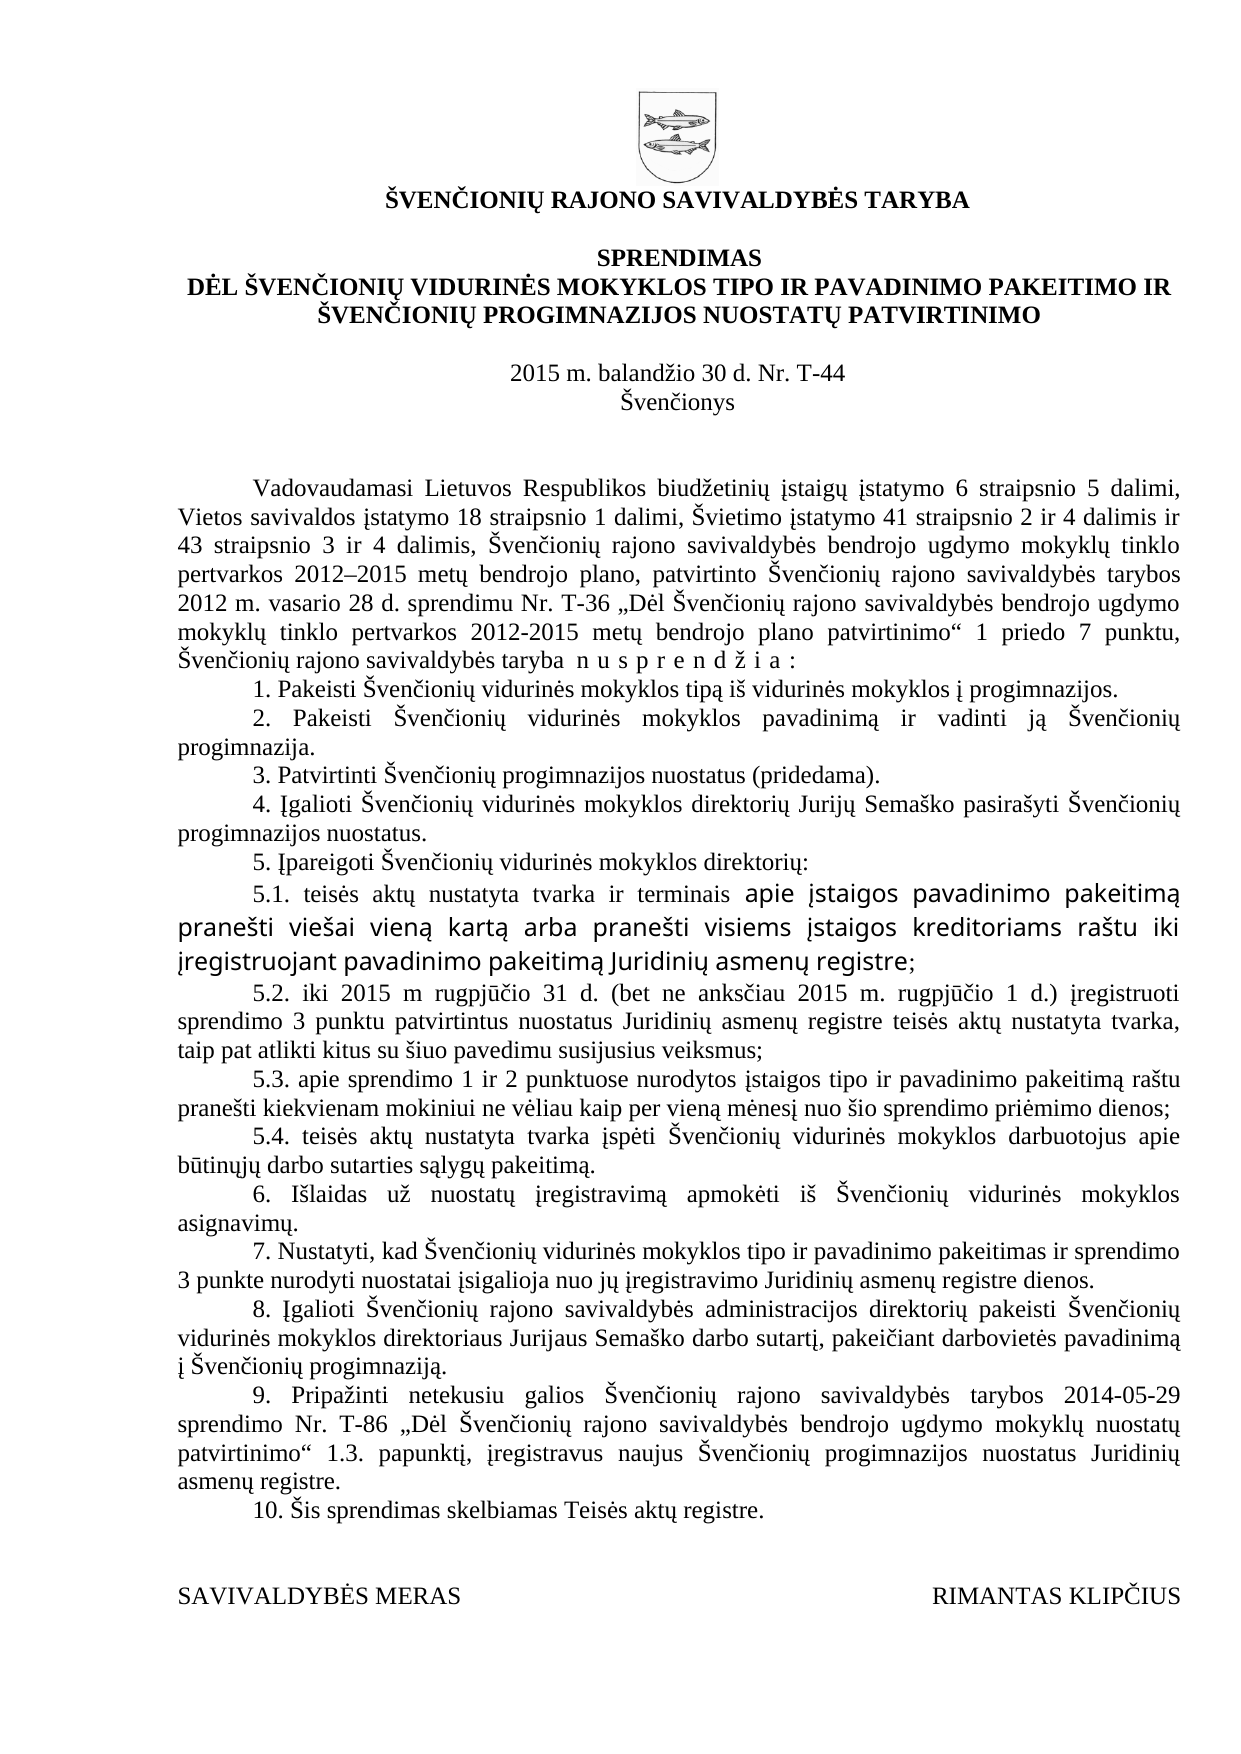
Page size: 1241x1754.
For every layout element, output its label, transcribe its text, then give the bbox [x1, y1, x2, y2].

text 5.2. iki 2015 m rugpjūčio 31 d. (bet ne anksčiau 2015 m. rugpjūčio 1 d.) įregistruoti sprendimo 3 punktu patvirtintus nuostatus Juridinių asmenų registre teisės aktų nustatyta tvarka, taip pat atlikti kitus su šiuo pavedimu susijusius veiksmus; [177, 978, 1181, 1064]
text 2015 m. balandžio 30 d. Nr. T-44 [174, 358, 1181, 387]
text 1. Pakeisti Švenčionių vidurinės mokyklos tipą iš vidurinės mokyklos į progimnazijos. [177, 674, 1181, 703]
text SAVIVALDYBĖS MERAS RIMANTAS KLIPČIUS [177, 1581, 1181, 1610]
text 6. Išlaidas už nuostatų įregistravimą apmokėti iš Švenčionių vidurinės mokyklos asignavimų. [177, 1179, 1181, 1236]
text 9. Pripažinti netekusiu galios Švenčionių rajono savivaldybės tarybos 2014-05-29 sprendimo Nr. T-86 „Dėl Švenčionių rajono savivaldybės bendrojo ugdymo mokyklų nuostatų patvirtinimo“ 1.3. papunktį, įregistravus naujus Švenčionių progimnazijos nuostatus Juridinių asmenų registre. [177, 1380, 1181, 1495]
text Vadovaudamasi Lietuvos Respublikos biudžetinių įstaigų įstatymo 6 straipsnio 5 dalimi, Vietos savivaldos įstatymo 18 straipsnio 1 dalimi, Švietimo įstatymo 41 straipsnio 2 ir 4 dalimis ir 43 straipsnio 3 ir 4 dalimis, Švenčionių rajono savivaldybės bendrojo ugdymo mokyklų tinklo pertvarkos 2012–2015 metų bendrojo plano, patvirtinto Švenčionių rajono savivaldybės tarybos 2012 m. vasario 28 d. sprendimu Nr. T-36 „Dėl Švenčionių rajono savivaldybės bendrojo ugdymo mokyklų tinklo pertvarkos 2012-2015 metų bendrojo plano patvirtinimo“ 1 priedo 7 punktu, Švenčionių rajono savivaldybės taryba nusprendžia: [177, 473, 1181, 674]
text 5.1. teisės aktų nustatyta tvarka ir terminais apie įstaigos pavadinimo pakeitimą pranešti viešai vieną kartą arba pranešti visiems įstaigos kreditoriams raštu iki įregistruojant pavadinimo pakeitimą Juridinių asmenų registre; [177, 876, 1181, 978]
text 7. Nustatyti, kad Švenčionių vidurinės mokyklos tipo ir pavadinimo pakeitimas ir sprendimo 3 punkte nurodyti nuostatai įsigalioja nuo jų įregistravimo Juridinių asmenų registre dienos. [177, 1236, 1181, 1294]
text 10. Šis sprendimas skelbiamas Teisės aktų registre. [177, 1495, 1181, 1524]
text 4. Įgalioti Švenčionių vidurinės mokyklos direktorių Jurijų Semaško pasirašyti Švenčionių progimnazijos nuostatus. [177, 789, 1181, 847]
text 2. Pakeisti Švenčionių vidurinės mokyklos pavadinimą ir vadinti ją Švenčionių progimnazija. [177, 703, 1181, 761]
text SPRENDIMAS [177, 243, 1181, 272]
text ŠVENČIONIŲ RAJONO SAVIVALDYBĖS TARYBA [174, 186, 1181, 214]
text DĖL ŠVENČIONIŲ VIDURINĖS MOKYKLOS TIPO IR PAVADINIMO PAKEITIMO IR ŠVENČIONIŲ PROGIMNAZIJOS NUOSTATŲ PATVIRTINIMO [177, 272, 1181, 329]
text 5. Įpareigoti Švenčionių vidurinės mokyklos direktorių: [177, 847, 1181, 876]
text 5.4. teisės aktų nustatyta tvarka įspėti Švenčionių vidurinės mokyklos darbuotojus apie būtinųjų darbo sutarties sąlygų pakeitimą. [177, 1121, 1181, 1179]
text 5.3. apie sprendimo 1 ir 2 punktuose nurodytos įstaigos tipo ir pavadinimo pakeitimą raštu pranešti kiekvienam mokiniui ne vėliau kaip per vieną mėnesį nuo šio sprendimo priėmimo dienos; [177, 1064, 1181, 1121]
text Švenčionys [174, 387, 1181, 416]
text 8. Įgalioti Švenčionių rajono savivaldybės administracijos direktorių pakeisti Švenčionių vidurinės mokyklos direktoriaus Jurijaus Semaško darbo sutartį, pakeičiant darbovietės pavadinimą į Švenčionių progimnaziją. [177, 1294, 1181, 1380]
text 3. Patvirtinti Švenčionių progimnazijos nuostatus (pridedama). [177, 761, 1181, 789]
